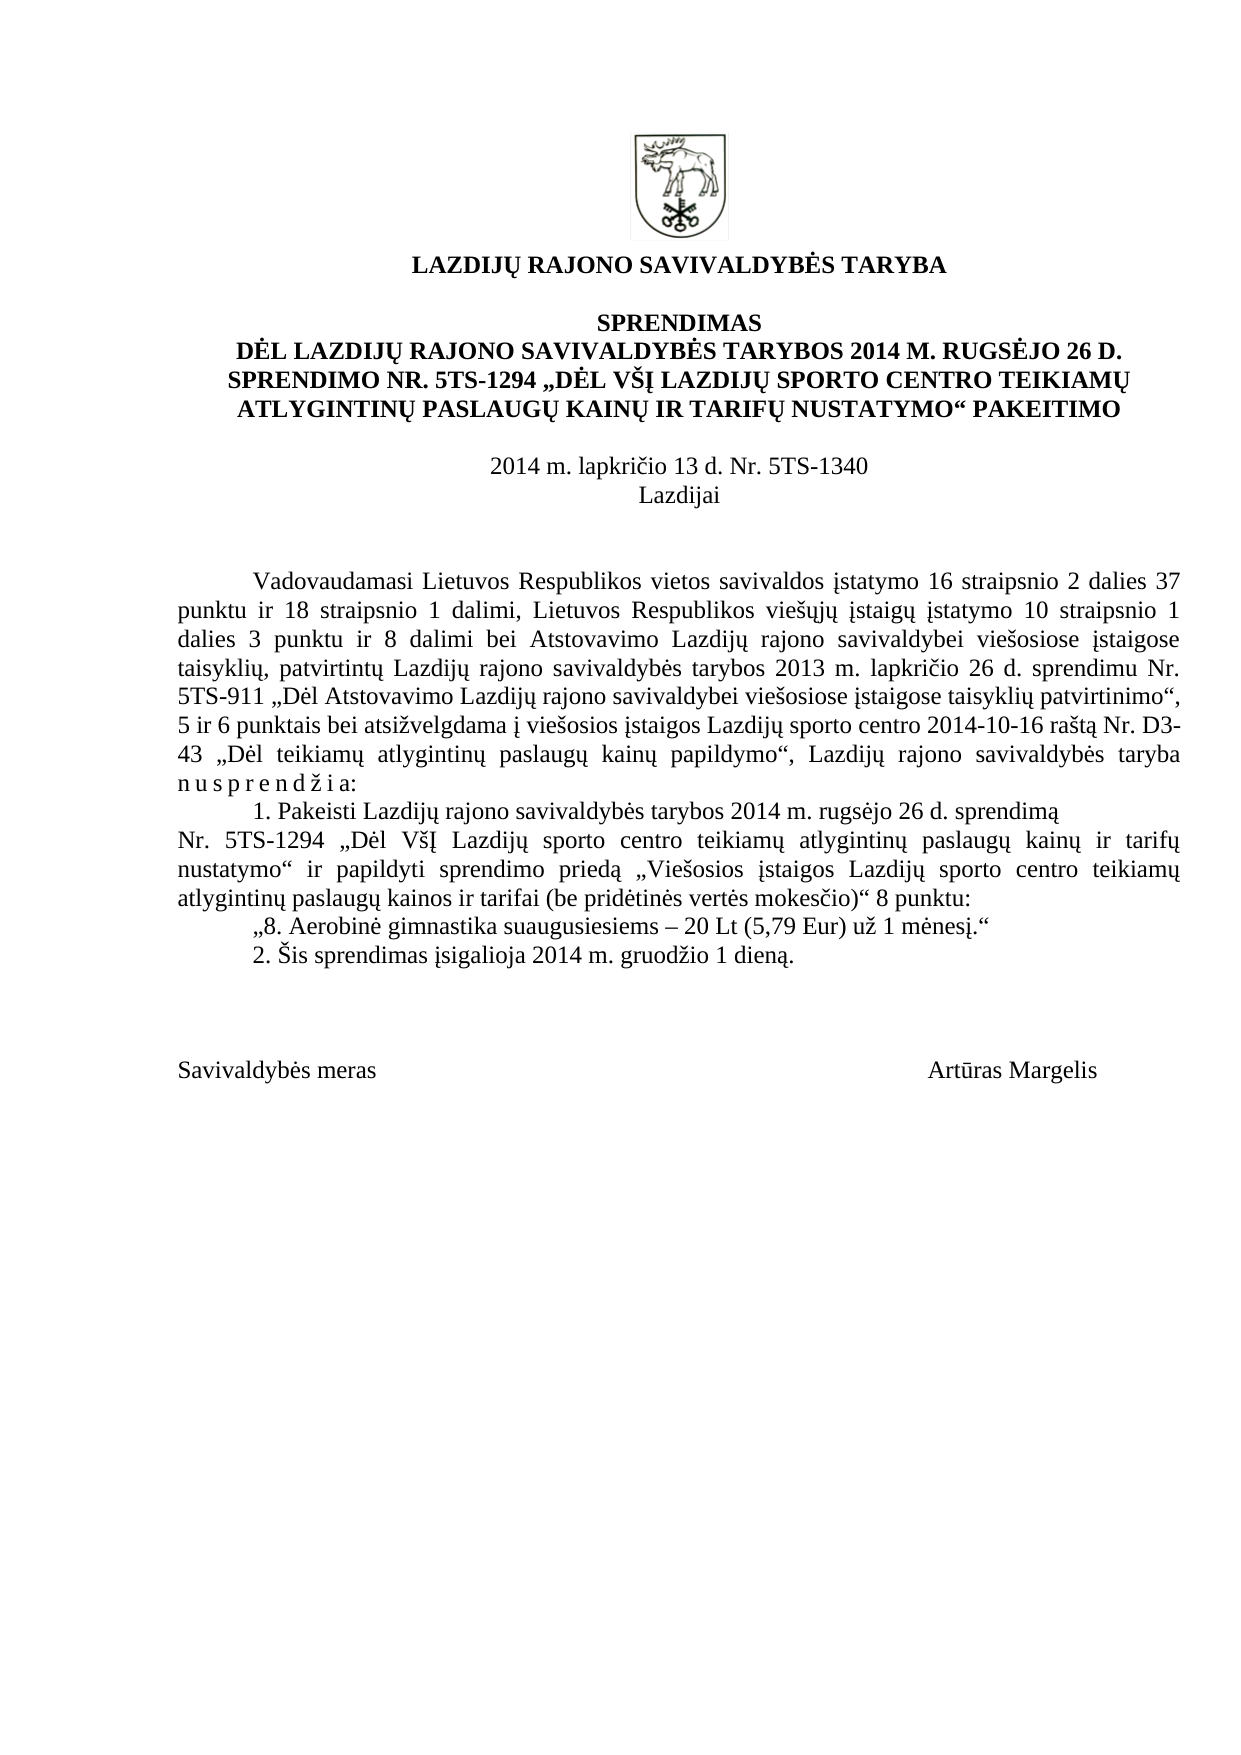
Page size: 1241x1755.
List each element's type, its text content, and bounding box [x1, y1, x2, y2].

text 1. Pakeisti Lazdijų rajono savivaldybės tarybos 2014 m. rugsėjo 26 d. sprendimą [177, 796, 1181, 825]
text „8. Aerobinė gimnastika suaugusiesiems – 20 Lt (5,79 Eur) už 1 mėnesį.“ [177, 911, 1181, 940]
text Lazdijai [177, 480, 1181, 509]
text Savivaldybės meras Artūras Margelis [177, 1055, 1181, 1084]
text SPRENDIMAS [177, 308, 1181, 336]
text LAZDIJŲ RAJONO SAVIVALDYBĖS TARYBA [177, 250, 1181, 279]
text 2. Šis sprendimas įsigalioja 2014 m. gruodžio 1 dieną. [177, 940, 1181, 969]
text 2014 m. lapkričio 13 d. Nr. 5TS-1340 [177, 451, 1181, 480]
text DĖL LAZDIJŲ RAJONO SAVIVALDYBĖS TARYBOS 2014 M. RUGSĖJO 26 D. SPRENDIMO NR. 5TS-1294 „DĖL VŠĮ LAZDIJŲ SPORTO CENTRO TEIKIAMŲ ATLYGINTINŲ PASLAUGŲ KAINŲ IR TARIFŲ NUSTATYMO“ PAKEITIMO [177, 336, 1181, 423]
text Vadovaudamasi Lietuvos Respublikos vietos savivaldos įstatymo 16 straipsnio 2 dalies 37 punktu ir 18 straipsnio 1 dalimi, Lietuvos Respublikos viešųjų įstaigų įstatymo 10 straipsnio 1 dalies 3 punktu ir 8 dalimi bei Atstovavimo Lazdijų rajono savivaldybei viešosiose įstaigose taisyklių, patvirtintų Lazdijų rajono savivaldybės tarybos 2013 m. lapkričio 26 d. sprendimu Nr. 5TS-911 „Dėl Atstovavimo Lazdijų rajono savivaldybei viešosiose įstaigose taisyklių patvirtinimo“, 5 ir 6 punktais bei atsižvelgdama į viešosios įstaigos Lazdijų sporto centro 2014-10-16 raštą Nr. D3-43 „Dėl teikiamų atlygintinų paslaugų kainų papildymo“, Lazdijų rajono savivaldybės taryba nusprendžia: [177, 566, 1181, 796]
text Nr. 5TS-1294 „Dėl VšĮ Lazdijų sporto centro teikiamų atlygintinų paslaugų kainų ir tarifų nustatymo“ ir papildyti sprendimo priedą „Viešosios įstaigos Lazdijų sporto centro teikiamų atlygintinų paslaugų kainos ir tarifai (be pridėtinės vertės mokesčio)“ 8 punktu: [177, 825, 1181, 911]
